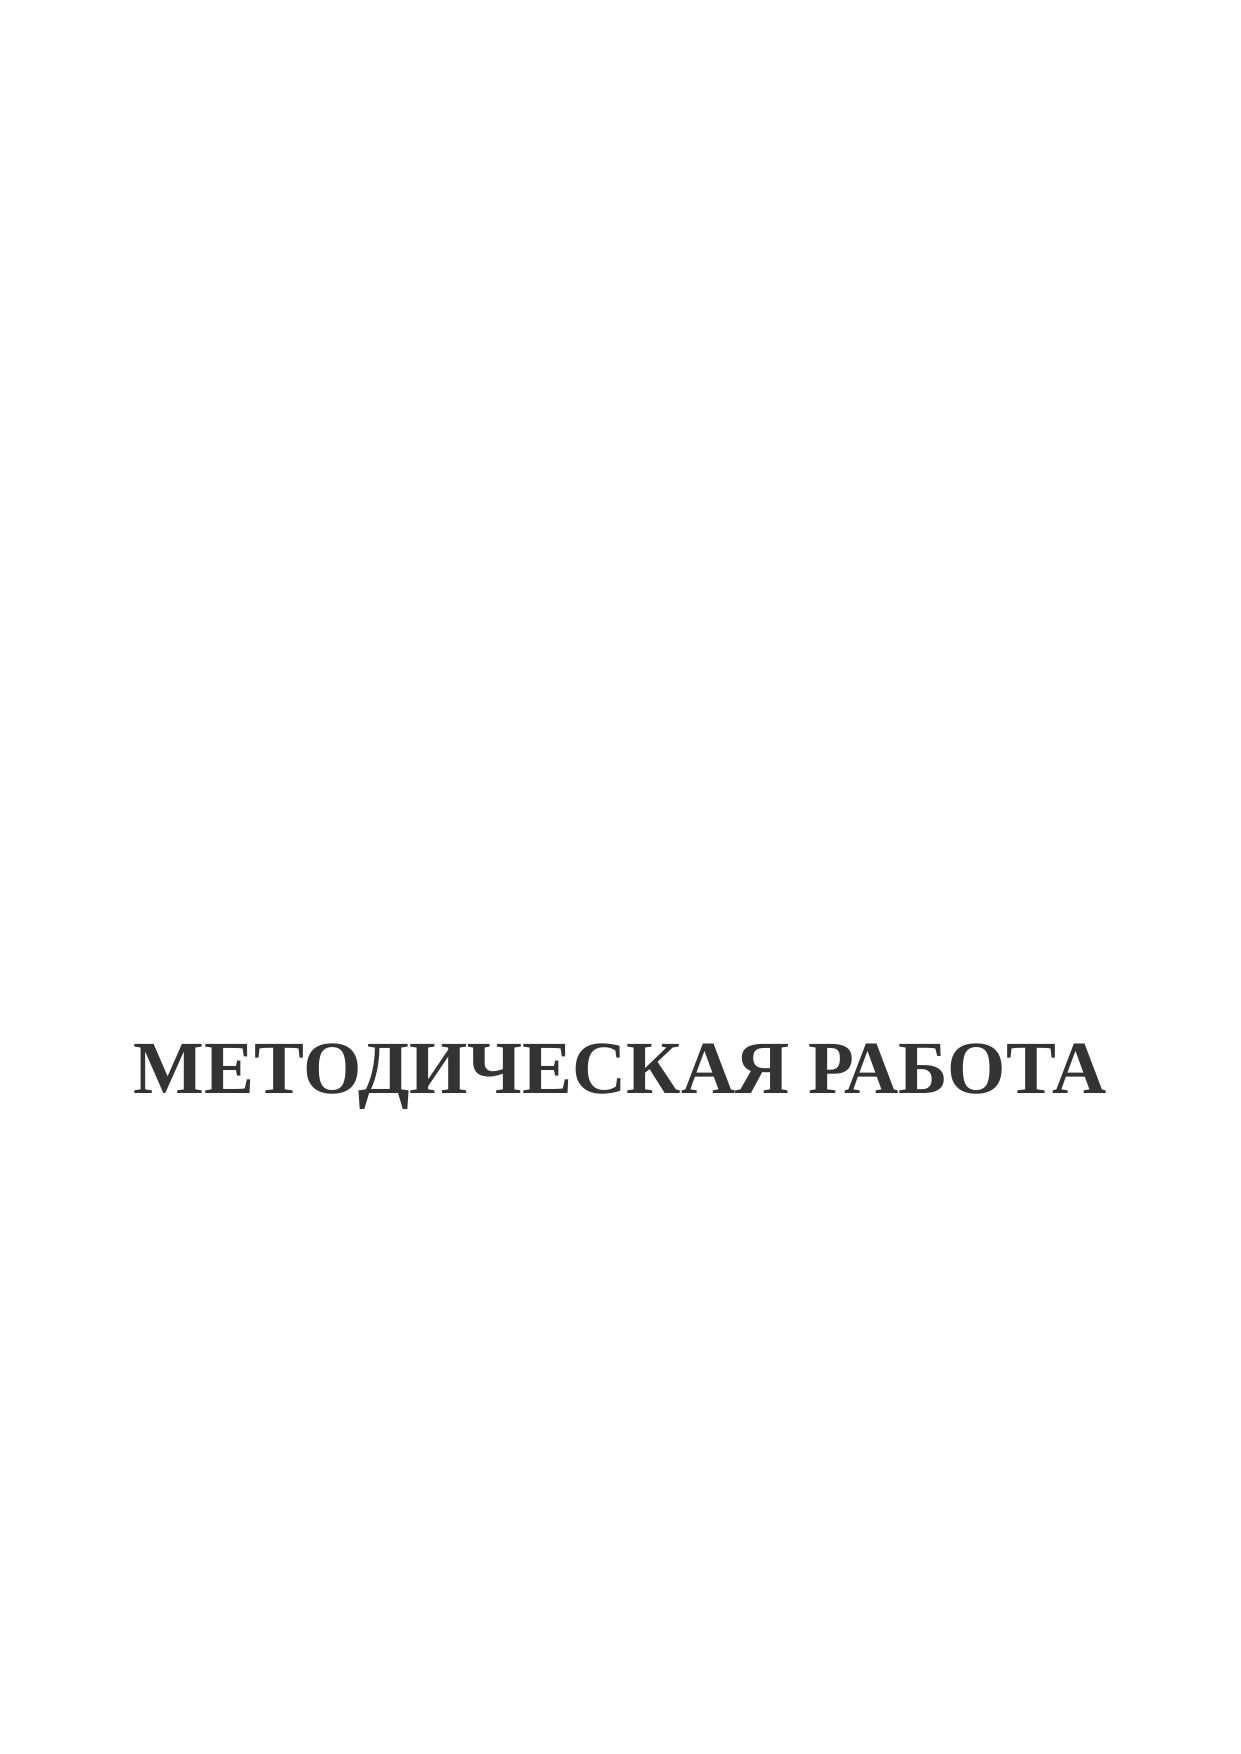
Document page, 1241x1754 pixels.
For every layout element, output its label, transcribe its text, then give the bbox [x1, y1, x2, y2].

text МЕТОДИЧЕСКАЯ РАБОТА [118, 1024, 1122, 1110]
